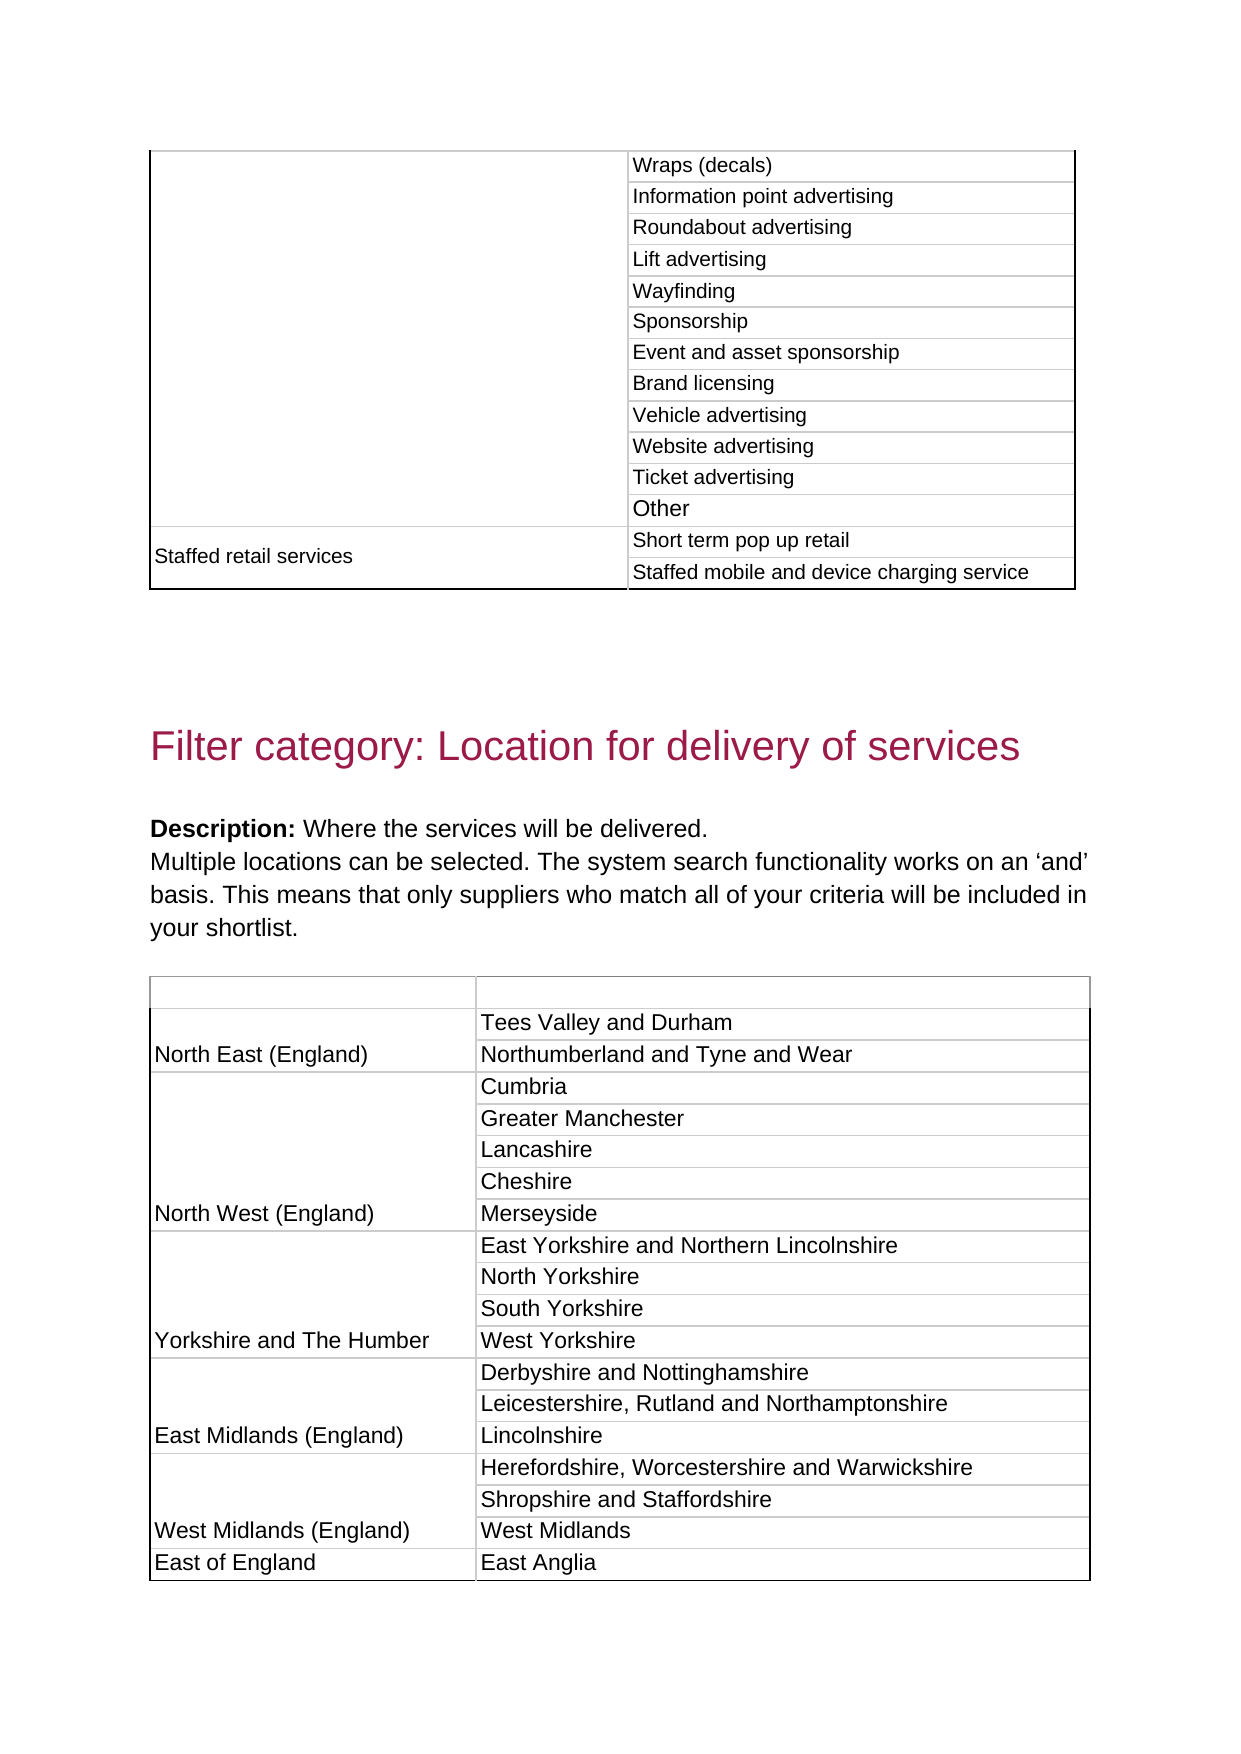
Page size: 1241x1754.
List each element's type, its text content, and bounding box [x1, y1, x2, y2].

table_cell West Yorkshire [477, 1327, 1089, 1357]
table_cell East Midlands (England) [151, 1359, 475, 1452]
table_cell Event and asset sponsorship [629, 339, 1074, 369]
subtitle Filter category: Location for delivery of services [150, 721, 1091, 769]
table_cell Leicestershire, Rutland and Northamptonshire [477, 1391, 1089, 1421]
text Description: Where the services will be delivered. [150, 813, 1091, 842]
table_cell Brand licensing [629, 370, 1074, 400]
table_cell East of England [151, 1549, 475, 1579]
table_cell Wraps (decals) [629, 152, 1074, 181]
table_cell Ticket advertising [629, 464, 1074, 494]
table_cell Wayfinding [629, 277, 1074, 306]
table_cell [151, 152, 627, 526]
table_cell Herefordshire, Worcestershire and Warwickshire [477, 1454, 1089, 1484]
table_header Sub-Value – Level 3 [477, 977, 1089, 1008]
table_cell Merseyside [477, 1200, 1089, 1230]
table_cell North Yorkshire [477, 1263, 1089, 1293]
table_cell East Yorkshire and Northern Lincolnshire [477, 1232, 1089, 1262]
table_cell Staffed mobile and device charging service [629, 558, 1074, 588]
table_cell Greater Manchester [477, 1105, 1089, 1135]
table_cell Lancashire [477, 1136, 1089, 1166]
table_cell Information point advertising [629, 183, 1074, 212]
table_cell South Yorkshire [477, 1295, 1089, 1325]
text Multiple locations can be selected. The system search functionality works on an ‘and’ basis. This means that only suppliers who match all of your criteria will be included in your shortlist. [150, 847, 1091, 941]
table_cell Roundabout advertising [629, 214, 1074, 244]
table_cell Vehicle advertising [629, 402, 1074, 431]
table_cell East Anglia [477, 1549, 1089, 1579]
table_cell West Midlands (England) [151, 1454, 475, 1548]
table_cell Yorkshire and The Humber [151, 1232, 475, 1357]
table_cell Sponsorship [629, 308, 1074, 337]
table_cell Short term pop up retail [629, 527, 1074, 557]
table_cell Website advertising [629, 433, 1074, 462]
table_cell Northumberland and Tyne and Wear [477, 1041, 1089, 1071]
table_cell Lincolnshire [477, 1422, 1089, 1452]
table_cell North West (England) [151, 1073, 475, 1230]
table_cell Other [629, 495, 1074, 526]
table_cell Tees Valley and Durham [477, 1009, 1089, 1039]
table_cell Staffed retail services [151, 527, 627, 588]
table_cell Cumbria [477, 1073, 1089, 1103]
table_cell West Midlands [477, 1518, 1089, 1548]
table_cell Cheshire [477, 1168, 1089, 1198]
table_header Main Value – Level 2 [151, 977, 475, 1008]
table_cell North East (England) [151, 1009, 475, 1071]
table_cell Lift advertising [629, 245, 1074, 275]
table_cell Shropshire and Staffordshire [477, 1486, 1089, 1516]
table_cell Derbyshire and Nottinghamshire [477, 1359, 1089, 1389]
